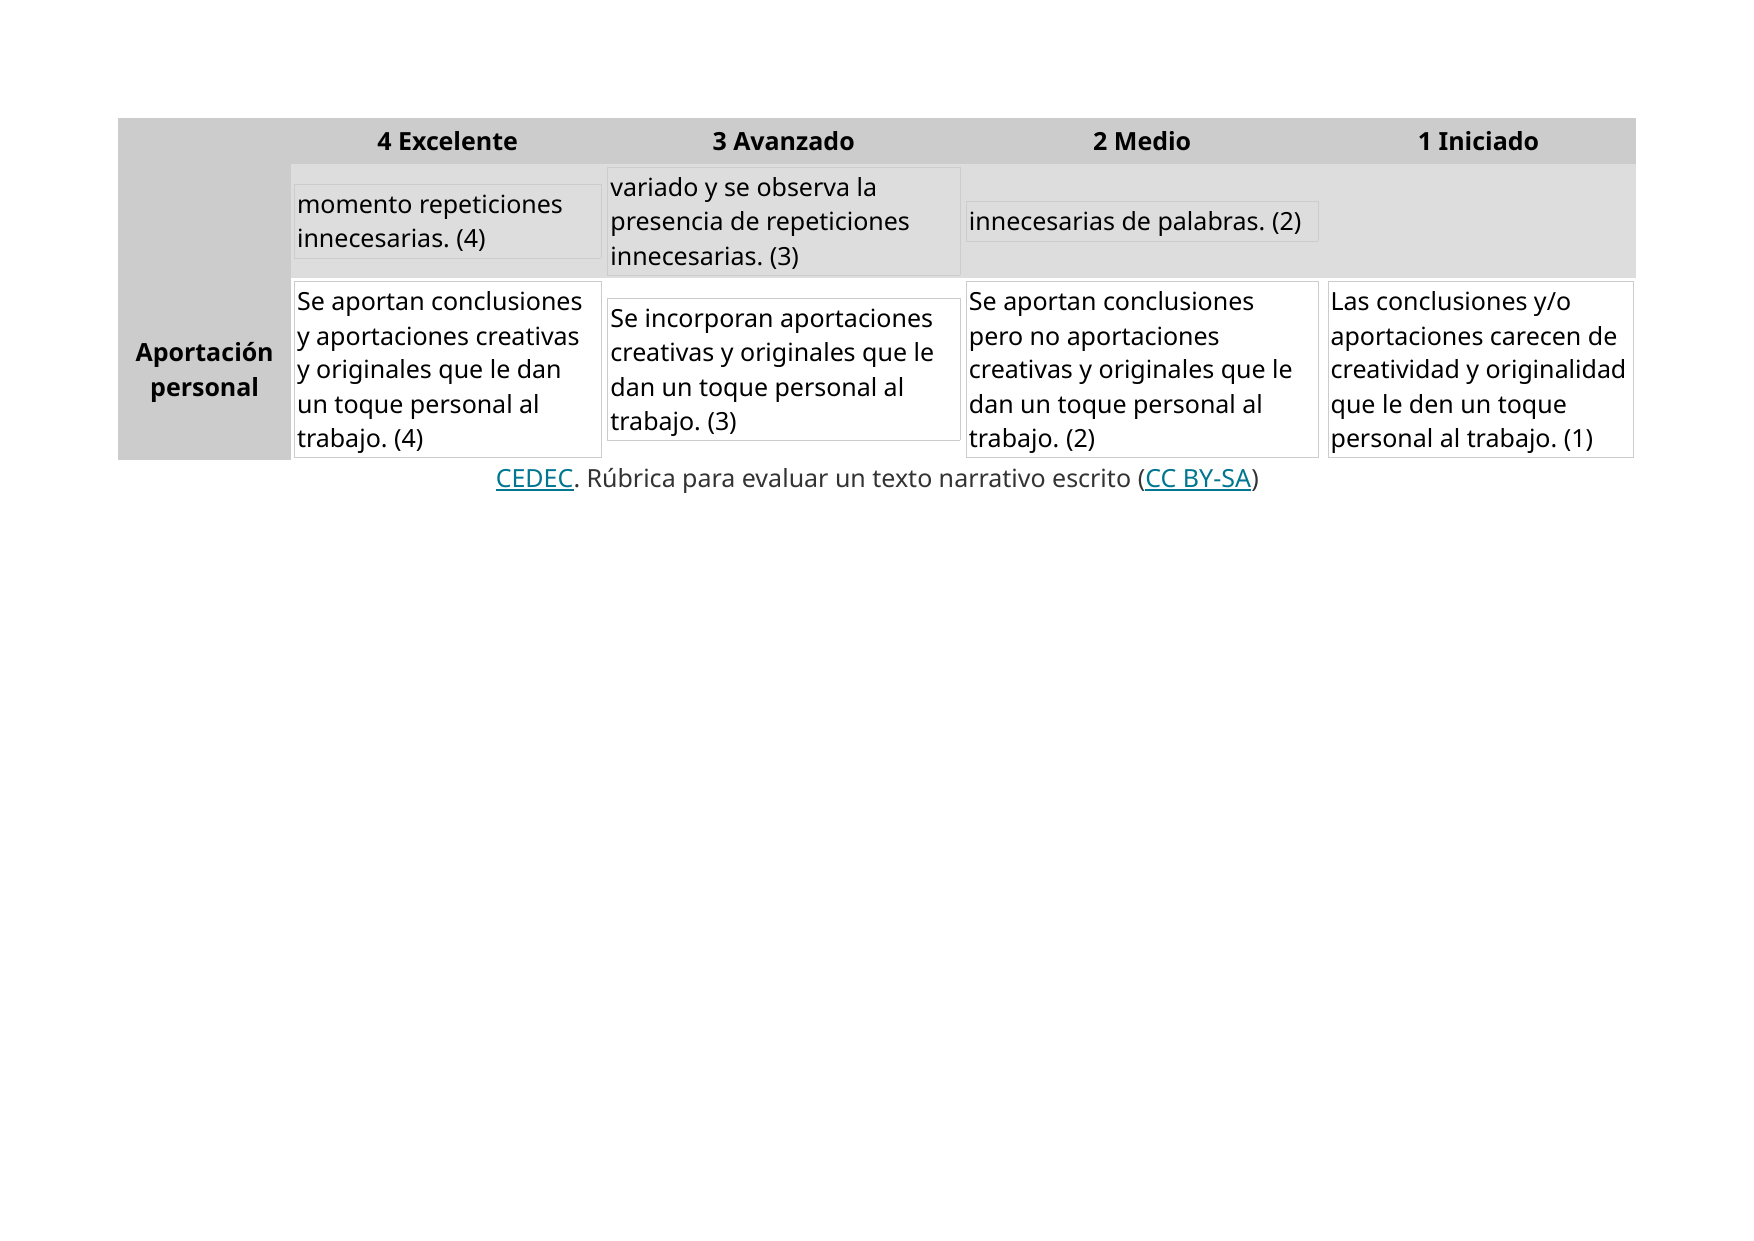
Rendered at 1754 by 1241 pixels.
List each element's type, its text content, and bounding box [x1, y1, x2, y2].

table_header 1 Iniciado [1321, 118, 1636, 164]
table_cell innecesarias de palabras. (2) [963, 164, 1321, 278]
table_cell variado y se observa la presencia de repeticiones innecesarias. (3) [604, 164, 963, 278]
table_header 3 Avanzado [604, 118, 963, 164]
table_cell Las conclusiones y/o aportaciones carecen de creatividad y originalidad que le den un toque personal al trabajo. (1) [1321, 278, 1636, 460]
table_cell Se aportan conclusiones pero no aportaciones creativas y originales que le dan un toque personal al trabajo. (2) [963, 278, 1321, 460]
table_cell Se incorporan aportaciones creativas y originales que le dan un toque personal al trabajo. (3) [604, 278, 963, 460]
table_cell momento repeticiones innecesarias. (4) [291, 164, 604, 278]
table_header 2 Medio [963, 118, 1321, 164]
table_cell [118, 164, 291, 278]
table_header 4 Excelente [291, 118, 604, 164]
table_cell [1321, 164, 1636, 278]
table_header [118, 118, 291, 164]
table_cell Se aportan conclusiones y aportaciones creativas y originales que le dan un toque personal al trabajo. (4) [291, 278, 604, 460]
text CEDEC. Rúbrica para evaluar un texto narrativo escrito (CC BY-SA) [118, 460, 1636, 494]
table_cell Aportación personal [118, 278, 291, 460]
